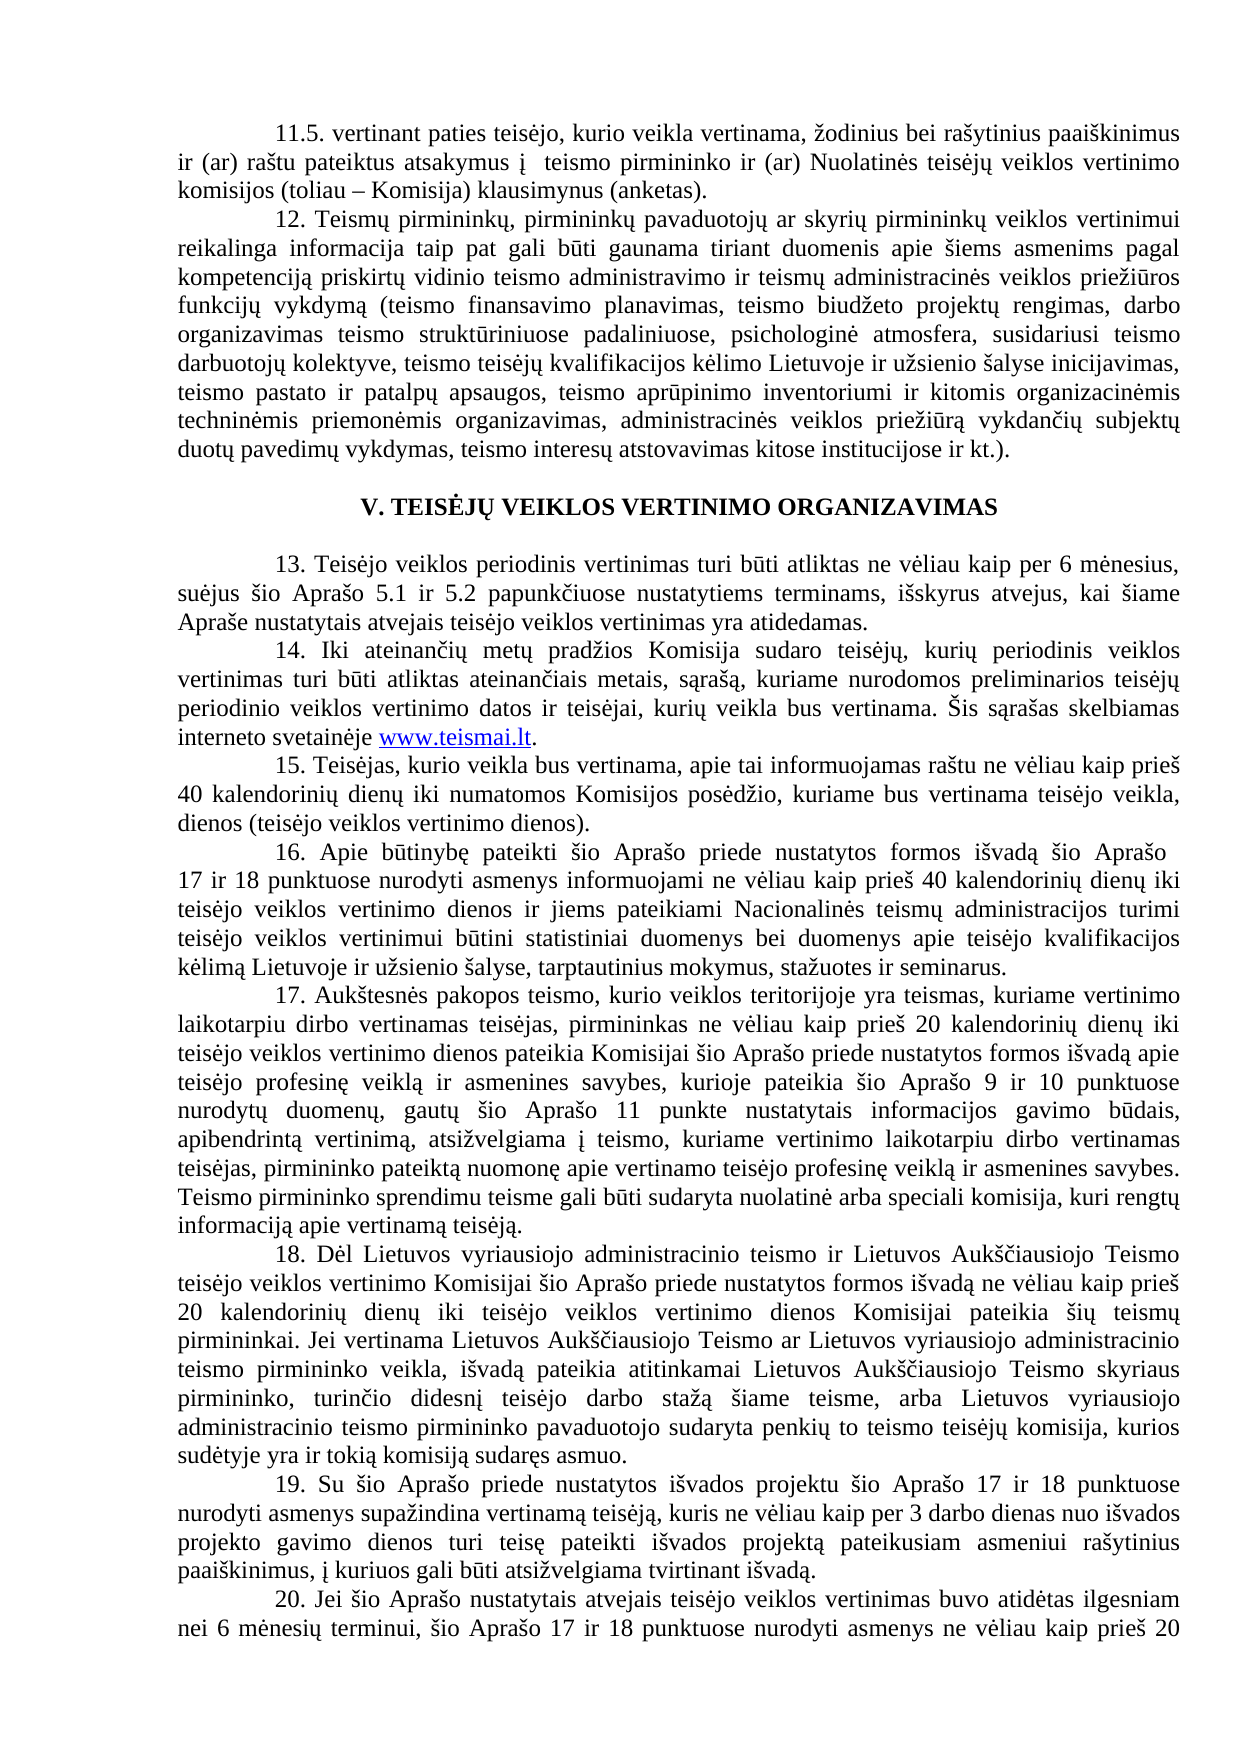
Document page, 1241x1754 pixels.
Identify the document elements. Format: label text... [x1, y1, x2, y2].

text 12. Teismų pirmininkų, pirmininkų pavaduotojų ar skyrių pirmininkų veiklos vertinimui reikalinga informacija taip pat gali būti gaunama tiriant duomenis apie šiems asmenims pagal kompetenciją priskirtų vidinio teismo administravimo ir teismų administracinės veiklos priežiūros funkcijų vykdymą (teismo finansavimo planavimas, teismo biudžeto projektų rengimas, darbo organizavimas teismo struktūriniuose padaliniuose, psichologinė atmosfera, susidariusi teismo darbuotojų kolektyve, teismo teisėjų kvalifikacijos kėlimo Lietuvoje ir užsienio šalyse inicijavimas, teismo pastato ir patalpų apsaugos, teismo aprūpinimo inventoriumi ir kitomis organizacinėmis techninėmis priemonėmis organizavimas, administracinės veiklos priežiūrą vykdančių subjektų duotų pavedimų vykdymas, teismo interesų atstovavimas kitose institucijose ir kt.). [177, 204, 1181, 463]
text V. TEISĖJŲ VEIKLOS VERTINIMO ORGANIZAVIMAS [177, 492, 1181, 521]
text 11.5. vertinant paties teisėjo, kurio veikla vertinama, žodinius bei rašytinius paaiškinimus ir (ar) raštu pateiktus atsakymus į teismo pirmininko ir (ar) Nuolatinės teisėjų veiklos vertinimo komisijos (toliau – Komisija) klausimynus (anketas). [177, 118, 1181, 204]
text 18. Dėl Lietuvos vyriausiojo administracinio teismo ir Lietuvos Aukščiausiojo Teismo teisėjo veiklos vertinimo Komisijai šio Aprašo priede nustatytos formos išvadą ne vėliau kaip prieš 20 kalendorinių dienų iki teisėjo veiklos vertinimo dienos Komisijai pateikia šių teismų pirmininkai. Jei vertinama Lietuvos Aukščiausiojo Teismo ar Lietuvos vyriausiojo administracinio teismo pirmininko veikla, išvadą pateikia atitinkamai Lietuvos Aukščiausiojo Teismo skyriaus pirmininko, turinčio didesnį teisėjo darbo stažą šiame teisme, arba Lietuvos vyriausiojo administracinio teismo pirmininko pavaduotojo sudaryta penkių to teismo teisėjų komisija, kurios sudėtyje yra ir tokią komisiją sudaręs asmuo. [177, 1239, 1181, 1469]
text 15. Teisėjas, kurio veikla bus vertinama, apie tai informuojamas raštu ne vėliau kaip prieš 40 kalendorinių dienų iki numatomos Komisijos posėdžio, kuriame bus vertinama teisėjo veikla, dienos (teisėjo veiklos vertinimo dienos). [177, 751, 1181, 837]
text 19. Su šio Aprašo priede nustatytos išvados projektu šio Aprašo 17 ir 18 punktuose nurodyti asmenys supažindina vertinamą teisėją, kuris ne vėliau kaip per 3 darbo dienas nuo išvados projekto gavimo dienos turi teisę pateikti išvados projektą pateikusiam asmeniui rašytinius paaiškinimus, į kuriuos gali būti atsižvelgiama tvirtinant išvadą. [177, 1469, 1181, 1584]
text 17. Aukštesnės pakopos teismo, kurio veiklos teritorijoje yra teismas, kuriame vertinimo laikotarpiu dirbo vertinamas teisėjas, pirmininkas ne vėliau kaip prieš 20 kalendorinių dienų iki teisėjo veiklos vertinimo dienos pateikia Komisijai šio Aprašo priede nustatytos formos išvadą apie teisėjo profesinę veiklą ir asmenines savybes, kurioje pateikia šio Aprašo 9 ir 10 punktuose nurodytų duomenų, gautų šio Aprašo 11 punkte nustatytais informacijos gavimo būdais, apibendrintą vertinimą, atsižvelgiama į teismo, kuriame vertinimo laikotarpiu dirbo vertinamas teisėjas, pirmininko pateiktą nuomonę apie vertinamo teisėjo profesinę veiklą ir asmenines savybes. Teismo pirmininko sprendimu teisme gali būti sudaryta nuolatinė arba speciali komisija, kuri rengtų informaciją apie vertinamą teisėją. [177, 981, 1181, 1239]
text 14. Iki ateinančių metų pradžios Komisija sudaro teisėjų, kurių periodinis veiklos vertinimas turi būti atliktas ateinančiais metais, sąrašą, kuriame nurodomos preliminarios teisėjų periodinio veiklos vertinimo datos ir teisėjai, kurių veikla bus vertinama. Šis sąrašas skelbiamas interneto svetainėje www.teismai.lt. [177, 636, 1181, 751]
text 20. Jei šio Aprašo nustatytais atvejais teisėjo veiklos vertinimas buvo atidėtas ilgesniam nei 6 mėnesių terminui, šio Aprašo 17 ir 18 punktuose nurodyti asmenys ne vėliau kaip prieš 20 [177, 1584, 1181, 1642]
text 13. Teisėjo veiklos periodinis vertinimas turi būti atliktas ne vėliau kaip per 6 mėnesius, suėjus šio Aprašo 5.1 ir 5.2 papunkčiuose nustatytiems terminams, išskyrus atvejus, kai šiame Apraše nustatytais atvejais teisėjo veiklos vertinimas yra atidedamas. [177, 549, 1181, 636]
text 16. Apie būtinybę pateikti šio Aprašo priede nustatytos formos išvadą šio Aprašo 17 ir 18 punktuose nurodyti asmenys informuojami ne vėliau kaip prieš 40 kalendorinių dienų iki teisėjo veiklos vertinimo dienos ir jiems pateikiami Nacionalinės teismų administracijos turimi teisėjo veiklos vertinimui būtini statistiniai duomenys bei duomenys apie teisėjo kvalifikacijos kėlimą Lietuvoje ir užsienio šalyse, tarptautinius mokymus, stažuotes ir seminarus. [177, 837, 1181, 981]
